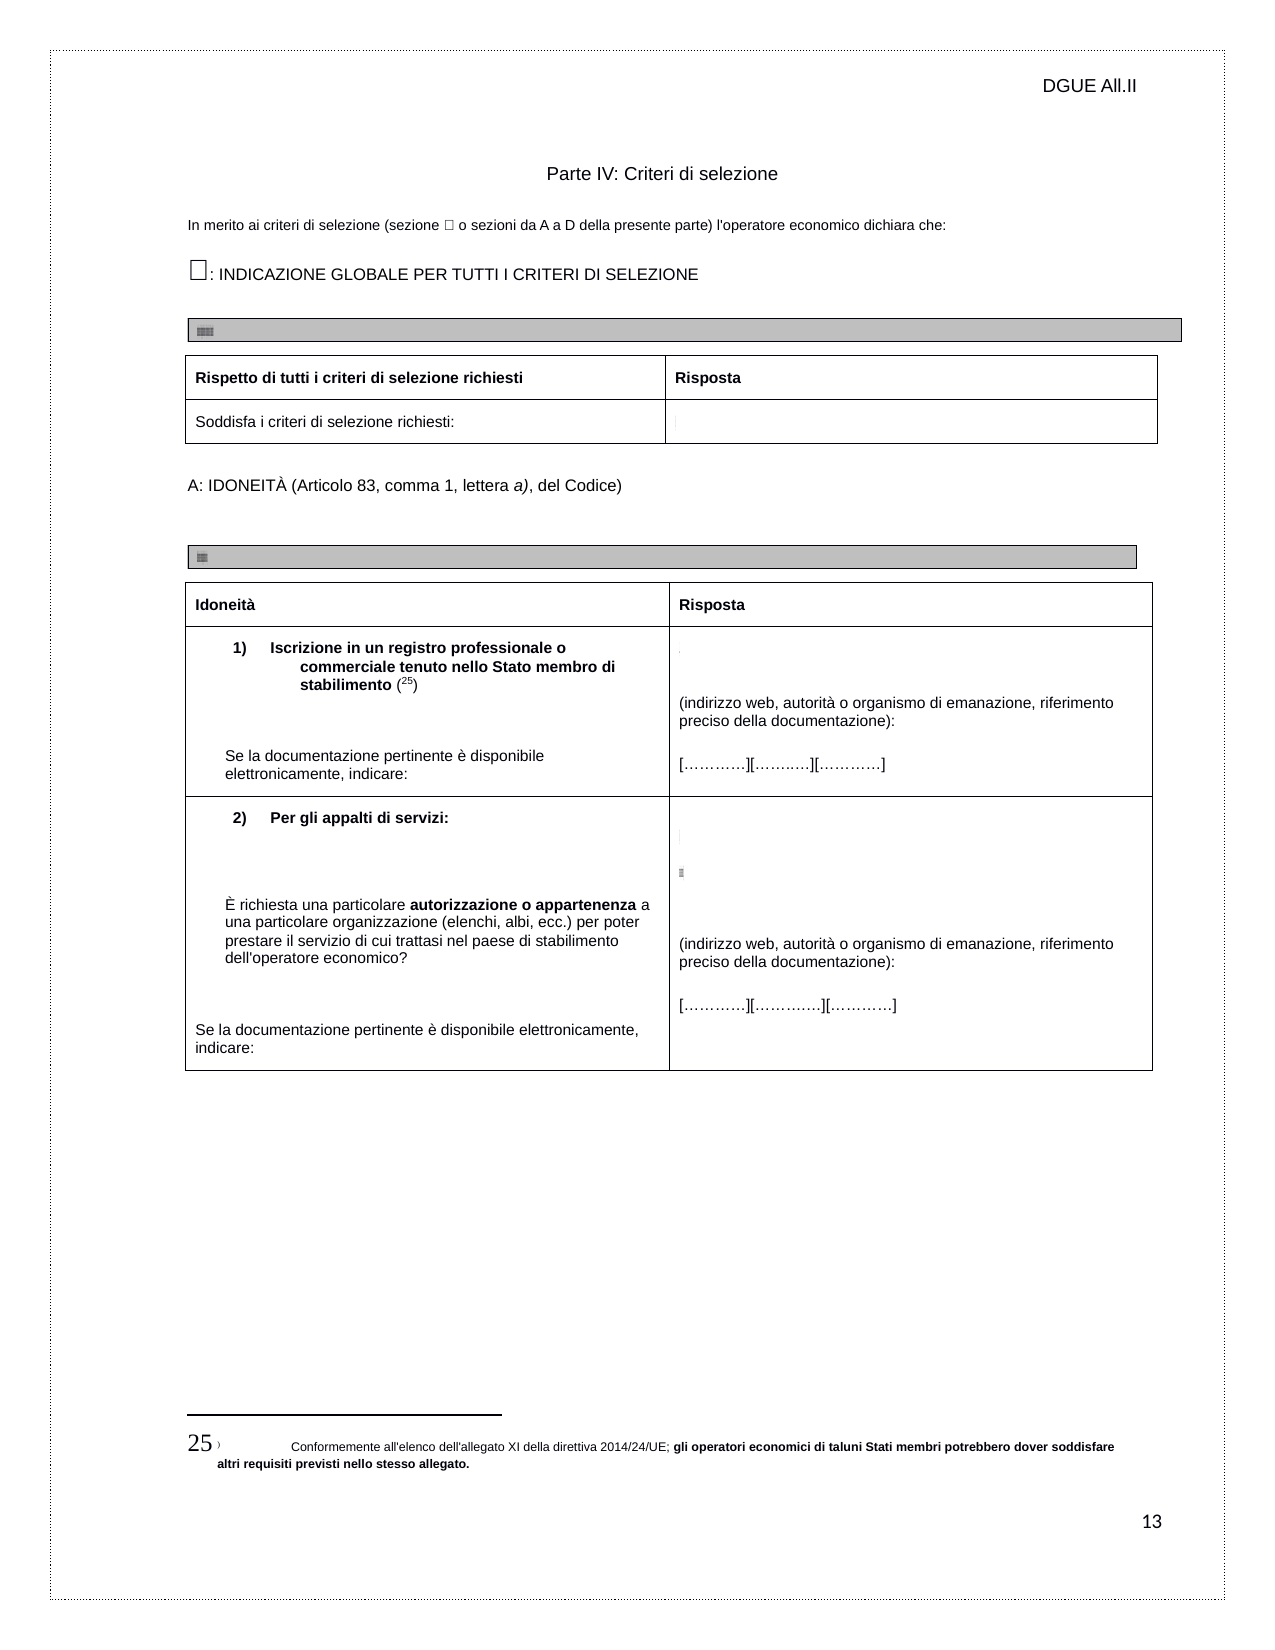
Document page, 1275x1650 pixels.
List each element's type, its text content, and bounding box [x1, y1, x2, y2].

title A: Idoneità (Articolo 83, comma 1, lettera a), del Codice) [187, 476, 1137, 495]
table_header Risposta [666, 356, 1157, 399]
text Parte IV: Criteri di selezione [187, 162, 1137, 184]
table_cell Iscrizione in un registro professionale o commerciale tenuto nello Stato membro di stabilimento () Se la documentazione pertinente è disponibile elettronicamente, indicare: [186, 627, 669, 796]
text L'operatore economico deve compilare questo campo solo se l'amministrazione aggiudicatrice o l'ente aggiudicatore ha indicato nell'avviso o bando pertinente o nei documenti di gara ivi citati che l'operatore economico può limitarsi a compilare la sezione  della parte IV senza compilare nessun'altra sezione della parte IV: [189, 319, 1181, 341]
text In merito ai criteri di selezione (sezione  o sezioni da A a D della presente parte) l'operatore economico dichiara che: [187, 217, 1137, 234]
table_header Rispetto di tutti i criteri di selezione richiesti [186, 356, 665, 399]
title : Indicazione globale per tutti i criteri di selezione [187, 253, 1137, 286]
table_header Risposta [670, 583, 1152, 626]
table_cell [………….…] (indirizzo web, autorità o organismo di emanazione, riferimento preciso della documentazione): […………][……..…][…………] [670, 627, 1152, 796]
text Tale Sezione è da compilare solo se le informazioni sono state richieste espressamente dall’amministrazione aggiudicatrice o dall’ente aggiudicatore nell’avviso o bando pertinente o nei documenti di gara. [189, 546, 1136, 568]
table_cell [ ] Sì [ ] No [666, 400, 1157, 443]
table_cell [ ] Sì [ ] No In caso affermativo, specificare quale documentazione e se l'operatore economico ne dispone: [ …] [ ] Sì [ ] No (indirizzo web, autorità o organismo di emanazione, riferimento preciso della documentazione): […………][……….…][…………] [670, 797, 1152, 1069]
table_header Idoneità [186, 583, 669, 626]
table_cell Per gli appalti di servizi: È richiesta una particolare autorizzazione o appartenenza a una particolare organizzazione (elenchi, albi, ecc.) per poter prestare il servizio di cui trattasi nel paese di stabilimento dell'operatore economico? Se la documentazione pertinente è disponibile elettronicamente, indicare: [186, 797, 669, 1069]
table_cell Soddisfa i criteri di selezione richiesti: [186, 400, 665, 443]
